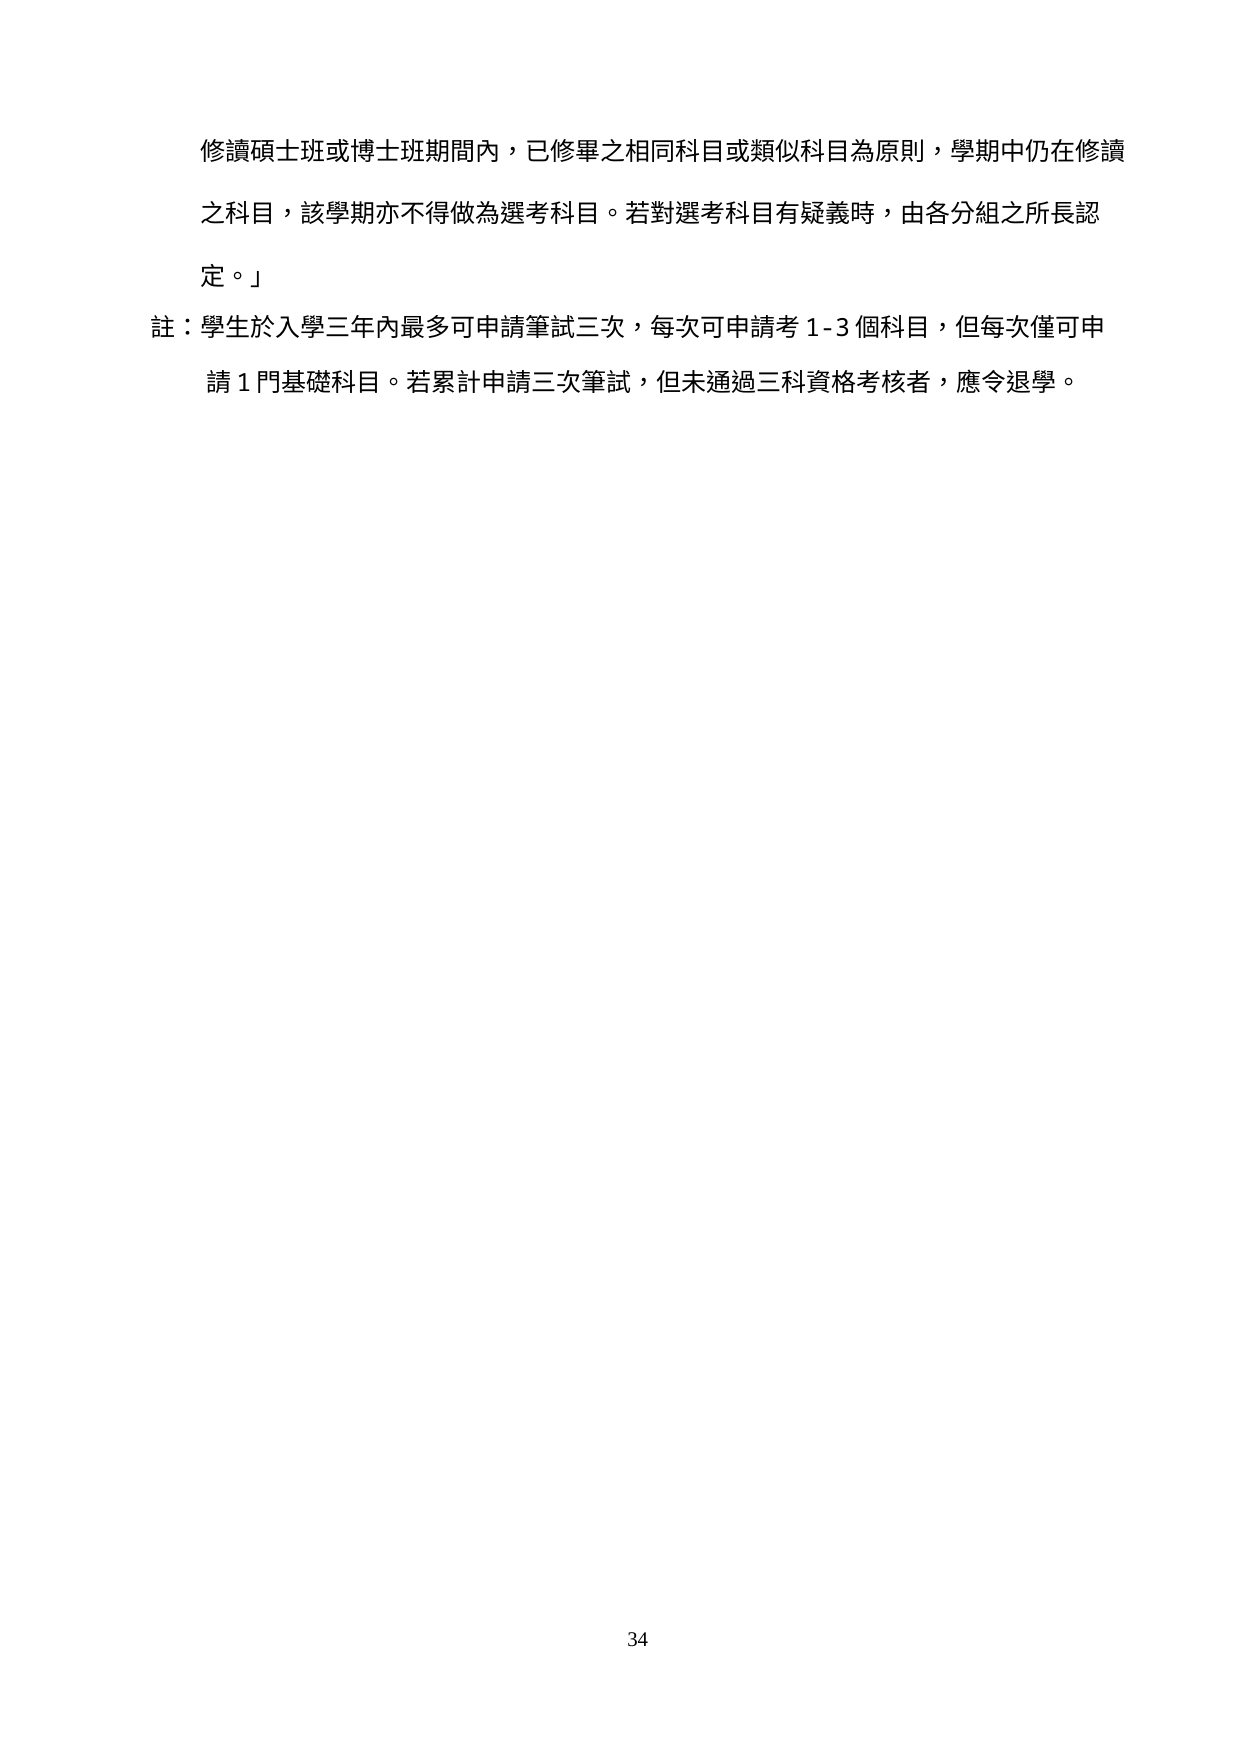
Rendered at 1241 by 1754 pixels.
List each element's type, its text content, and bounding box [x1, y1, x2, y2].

text 修讀碩士班或博士班期間內，已修畢之相同科目或類似科目為原則，學期中仍在修讀之科目，該學期亦不得做為選考科目。若對選考科目有疑義時，由各分組之所長認定。」 [150, 108, 1125, 295]
text 註：學生於入學三年內最多可申請筆試三次，每次可申請考1-3個科目，但每次僅可申請1門基礎科目。若累計申請三次筆試，但未通過三科資格考核者，應令退學。 [150, 308, 1125, 398]
